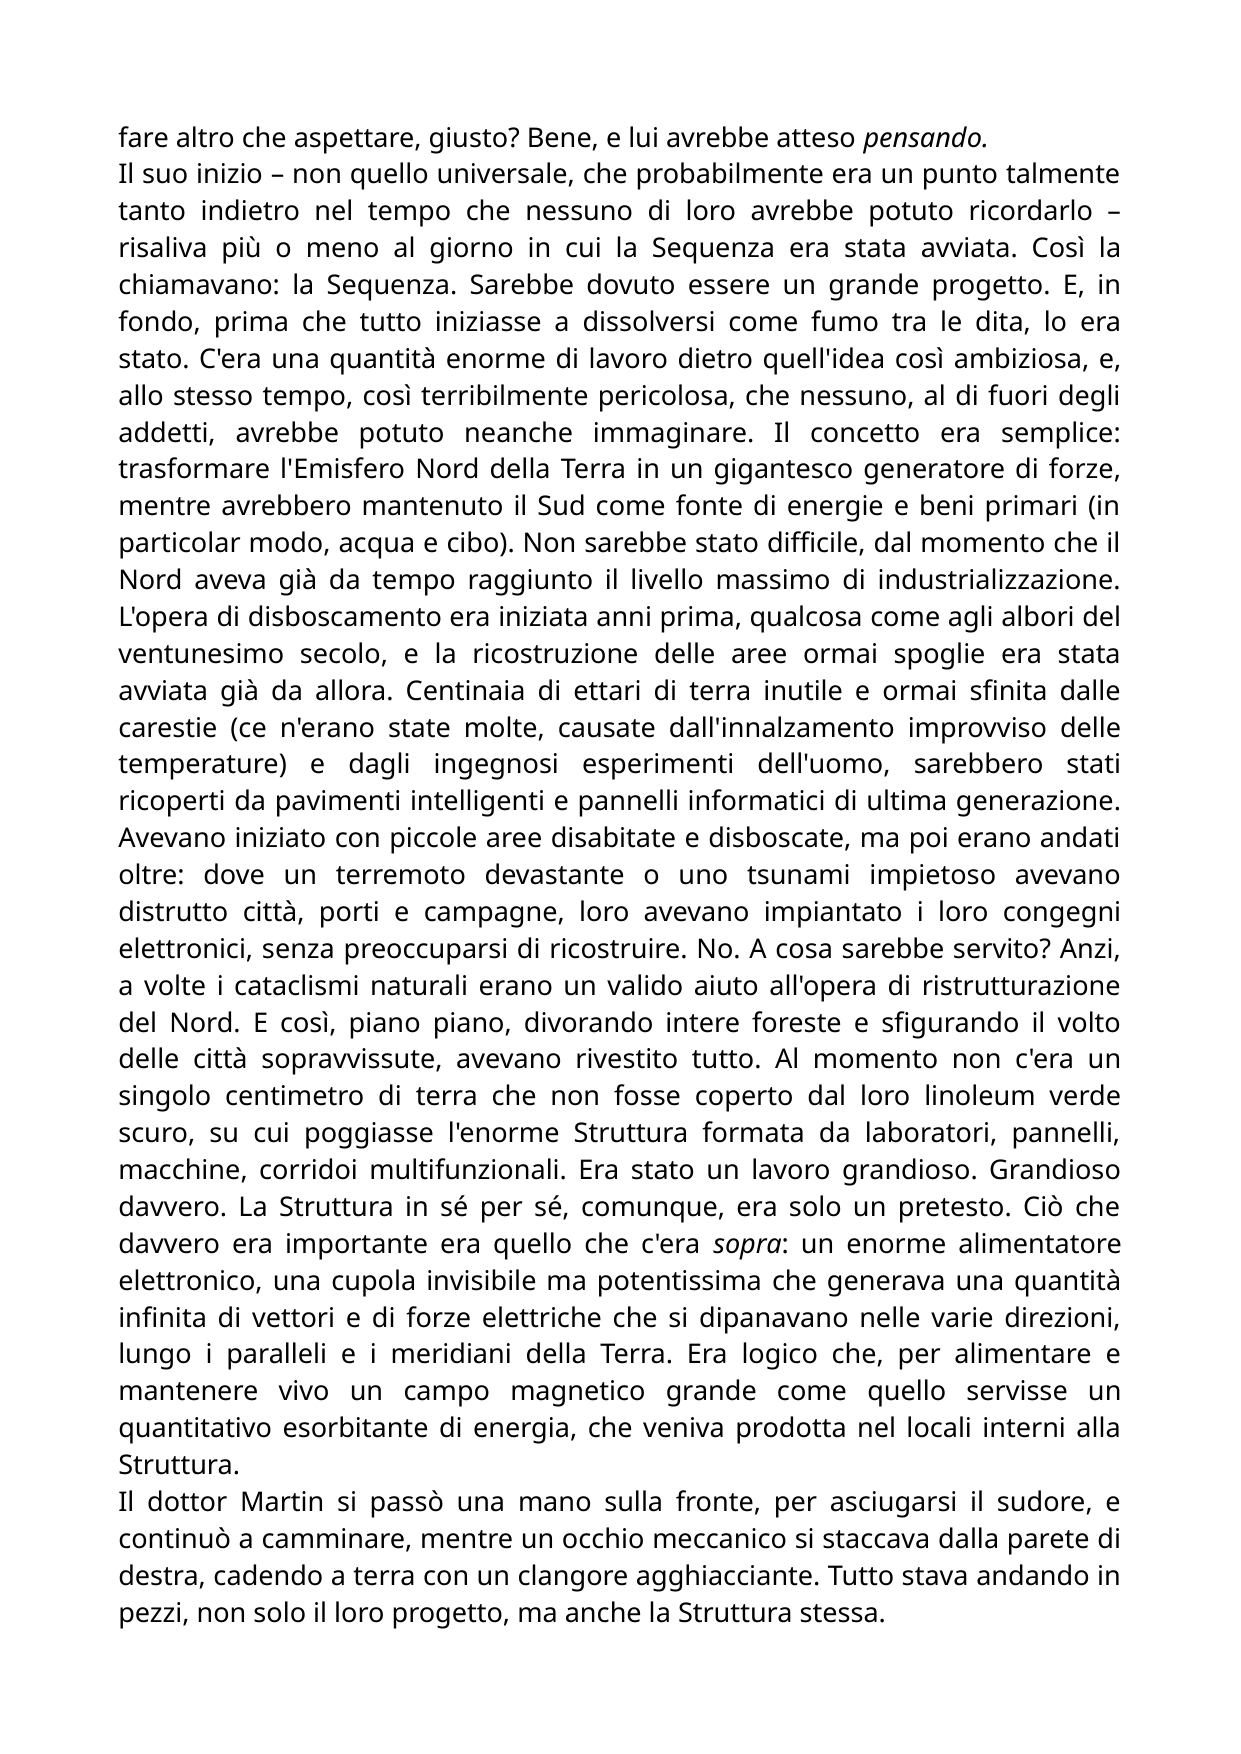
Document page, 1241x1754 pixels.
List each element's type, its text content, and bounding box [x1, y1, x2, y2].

text Il dottor Martin si passò una mano sulla fronte, per asciugarsi il sudore, e continuò a camminare, mentre un occhio meccanico si staccava dalla parete di destra, cadendo a terra con un clangore agghiacciante. Tutto stava andando in pezzi, non solo il loro progetto, ma anche la Struttura stessa. [118, 1482, 1122, 1630]
text Il suo inizio – non quello universale, che probabilmente era un punto talmente tanto indietro nel tempo che nessuno di loro avrebbe potuto ricordarlo – risaliva più o meno al giorno in cui la Sequenza era stata avviata. Così la chiamavano: la Sequenza. Sarebbe dovuto essere un grande progetto. E, in fondo, prima che tutto iniziasse a dissolversi come fumo tra le dita, lo era stato. C'era una quantità enorme di lavoro dietro quell'idea così ambiziosa, e, allo stesso tempo, così terribilmente pericolosa, che nessuno, al di fuori degli addetti, avrebbe potuto neanche immaginare. Il concetto era semplice: trasformare l'Emisfero Nord della Terra in un gigantesco generatore di forze, mentre avrebbero mantenuto il Sud come fonte di energie e beni primari (in particolar modo, acqua e cibo). Non sarebbe stato difficile, dal momento che il Nord aveva già da tempo raggiunto il livello massimo di industrializzazione. L'opera di disboscamento era iniziata anni prima, qualcosa come agli albori del ventunesimo secolo, e la ricostruzione delle aree ormai spoglie era stata avviata già da allora. Centinaia di ettari di terra inutile e ormai sfinita dalle carestie (ce n'erano state molte, causate dall'innalzamento improvviso delle temperature) e dagli ingegnosi esperimenti dell'uomo, sarebbero stati ricoperti da pavimenti intelligenti e pannelli informatici di ultima generazione. Avevano iniziato con piccole aree disabitate e disboscate, ma poi erano andati oltre: dove un terremoto devastante o uno tsunami impietoso avevano distrutto città, porti e campagne, loro avevano impiantato i loro congegni elettronici, senza preoccuparsi di ricostruire. No. A cosa sarebbe servito? Anzi, a volte i cataclismi naturali erano un valido aiuto all'opera di ristrutturazione del Nord. E così, piano piano, divorando intere foreste e sfigurando il volto delle città sopravvissute, avevano rivestito tutto. Al momento non c'era un singolo centimetro di terra che non fosse coperto dal loro linoleum verde scuro, su cui poggiasse l'enorme Struttura formata da laboratori, pannelli, macchine, corridoi multifunzionali. Era stato un lavoro grandioso. Grandioso davvero. La Struttura in sé per sé, comunque, era solo un pretesto. Ciò che davvero era importante era quello che c'era sopra: un enorme alimentatore elettronico, una cupola invisibile ma potentissima che generava una quantità infinita di vettori e di forze elettriche che si dipanavano nelle varie direzioni, lungo i paralleli e i meridiani della Terra. Era logico che, per alimentare e mantenere vivo un campo magnetico grande come quello servisse un quantitativo esorbitante di energia, che veniva prodotta nel locali interni alla Struttura. [118, 155, 1122, 1482]
text fare altro che aspettare, giusto? Bene, e lui avrebbe atteso pensando. [118, 118, 1122, 155]
